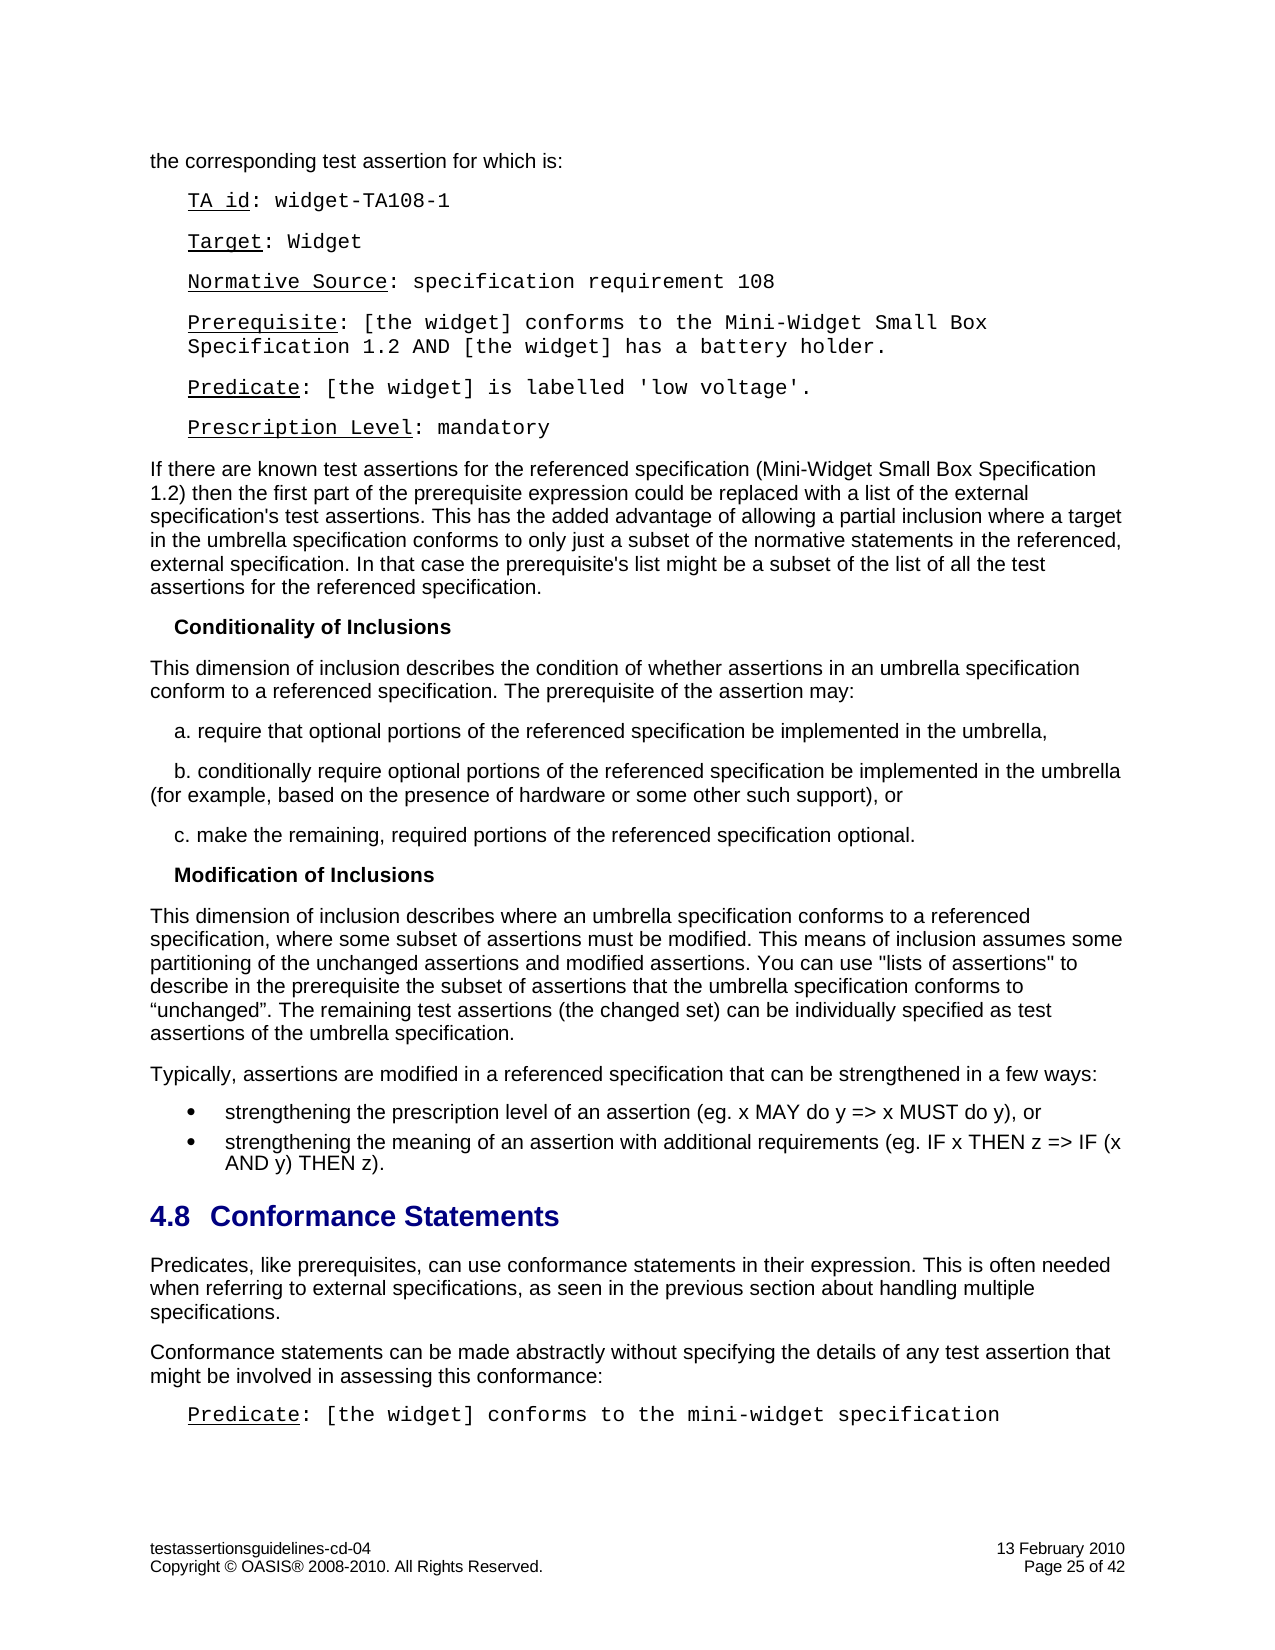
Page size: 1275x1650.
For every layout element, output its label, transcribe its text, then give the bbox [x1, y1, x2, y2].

text c. make the remaining, required portions of the referenced specification optional. [150, 824, 1125, 847]
text Modification of Inclusions [150, 864, 1125, 887]
list strengthening the prescription level of an assertion (eg. x MAY do y => x MUST do y), or [187, 1103, 1125, 1124]
text This dimension of inclusion describes the condition of whether assertions in an umbrella specification conform to a referenced specification. The prerequisite of the assertion may: [150, 656, 1125, 703]
text If there are known test assertions for the referenced specification (Mini-Widget Small Box Specification 1.2) then the first part of the prerequisite expression could be replaced with a list of the external specification's test assertions. This has the added advantage of allowing a partial inclusion where a target in the umbrella specification conforms to only just a subset of the normative statements in the referenced, external specification. In that case the prerequisite's list might be a subset of the list of all the test assertions for the referenced specification. [150, 458, 1125, 599]
text Predicates, like prerequisites, can use conformance statements in their expression. This is often needed when referring to external specifications, as seen in the previous section about handling multiple specifications. [150, 1253, 1125, 1324]
subtitle Conformance Statements [150, 1200, 1125, 1232]
text Typically, assertions are modified in a referenced specification that can be strengthened in a few ways: [150, 1062, 1125, 1086]
text TA id: widget-TA108-1 [187, 190, 1125, 214]
text Conditionality of Inclusions [150, 616, 1125, 639]
text a. require that optional portions of the referenced specification be implemented in the umbrella, [150, 720, 1125, 743]
text Predicate: [the widget] conforms to the mini-widget specification [187, 1404, 1125, 1428]
text Prescription Level: mandatory [187, 417, 1125, 441]
text This dimension of inclusion describes where an umbrella specification conforms to a referenced specification, where some subset of assertions must be modified. This means of inclusion assumes some partitioning of the unchanged assertions and modified assertions. You can use "lists of assertions" to describe in the prerequisite the subset of assertions that the umbrella specification conforms to “unchanged”. The remaining test assertions (the changed set) can be individually specified as test assertions of the umbrella specification. [150, 904, 1125, 1045]
text Normative Source: specification requirement 108 [187, 271, 1125, 295]
text Target: Widget [187, 231, 1125, 255]
text Conformance statements can be made abstractly without specifying the details of any test assertion that might be involved in assessing this conformance: [150, 1341, 1125, 1388]
text b. conditionally require optional portions of the referenced specification be implemented in the umbrella (for example, based on the presence of hardware or some other such support), or [150, 760, 1125, 807]
text the corresponding test assertion for which is: [150, 150, 1125, 173]
text Predicate: [the widget] is labelled 'low voltage'. [187, 377, 1125, 401]
text Prerequisite: [the widget] conforms to the Mini-Widget Small Box Specification 1.2 AND [the widget] has a battery holder. [187, 312, 1125, 360]
list strengthening the meaning of an assertion with additional requirements (eg. IF x THEN z => IF (x AND y) THEN z). [187, 1133, 1125, 1175]
